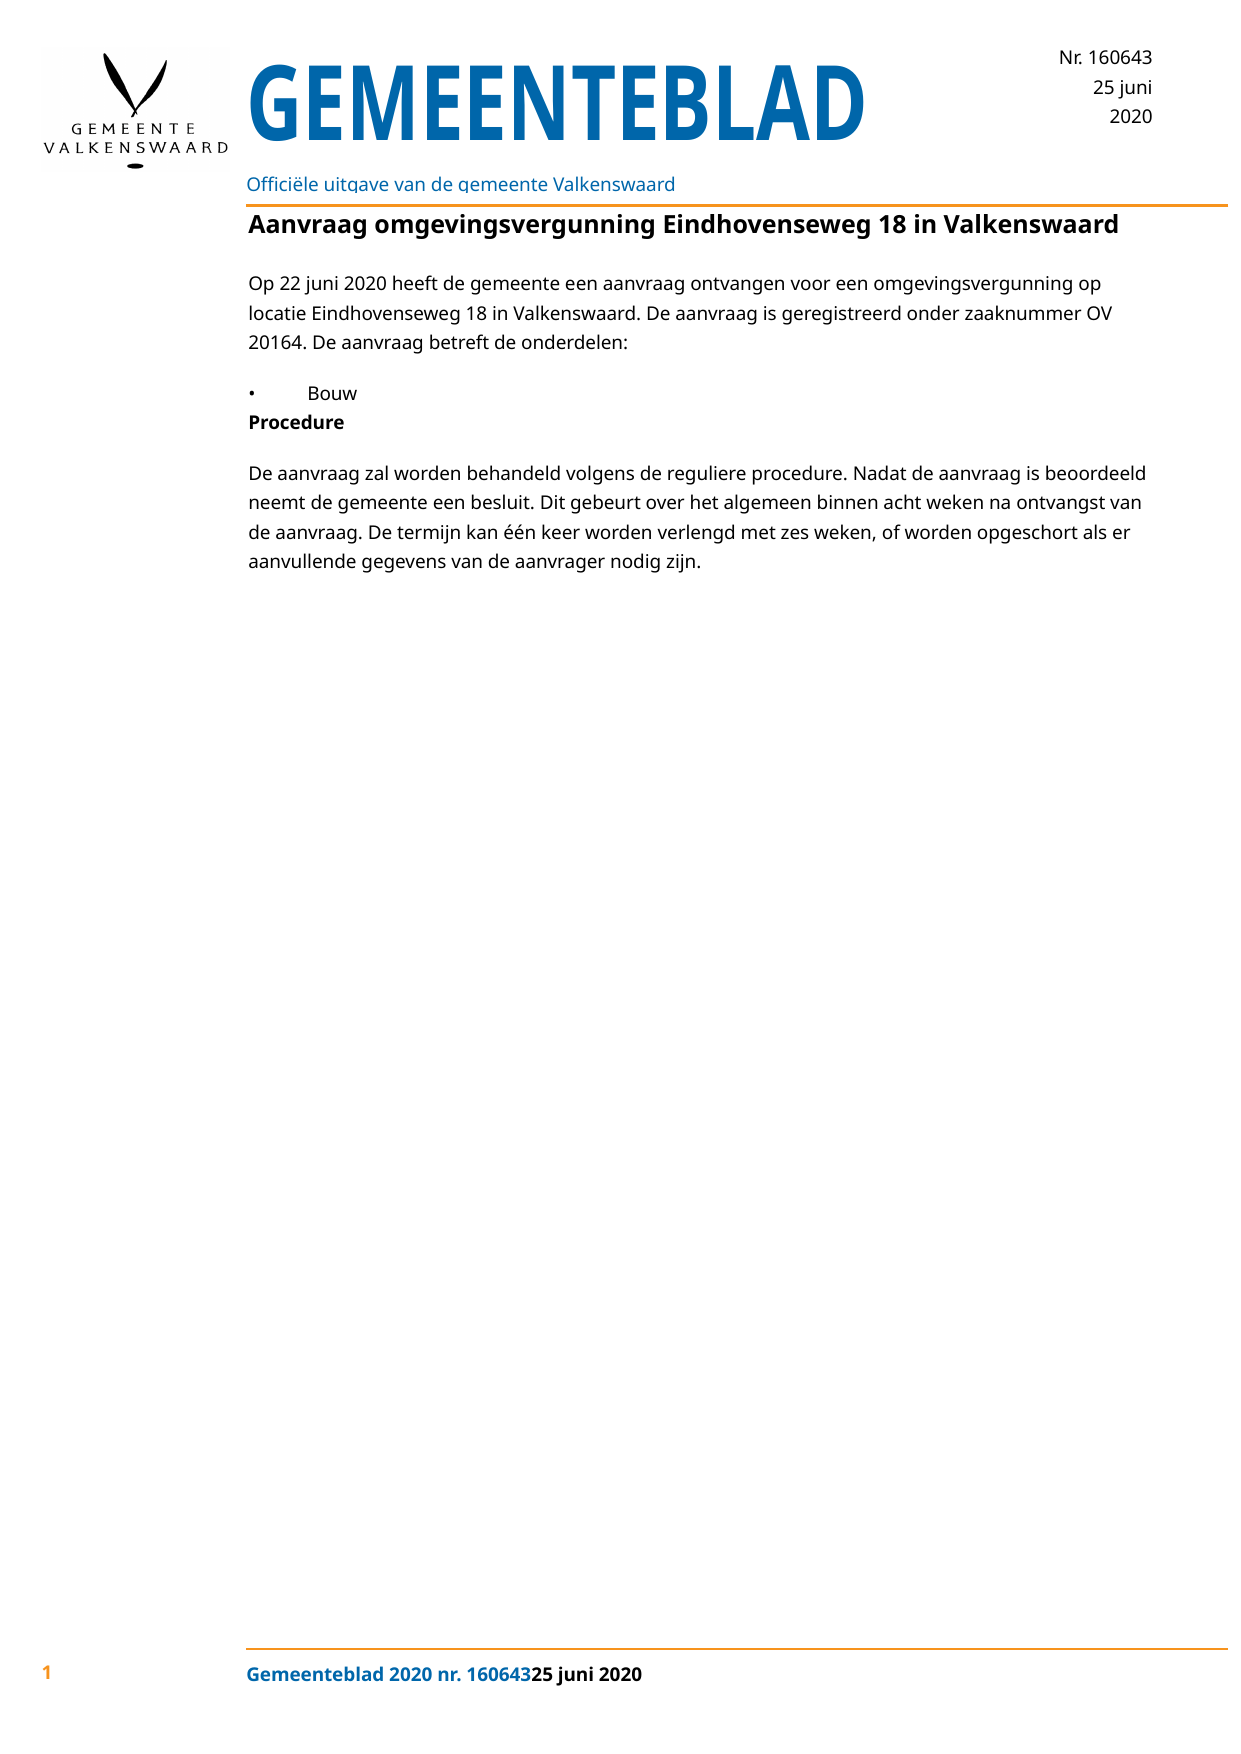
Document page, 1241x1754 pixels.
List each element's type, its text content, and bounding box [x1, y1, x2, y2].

text Procedure [248, 409, 1152, 435]
text Op 22 juni 2020 heeft de gemeente een aanvraag ontvangen voor een omgevingsvergunning op locatie Eindhovenseweg 18 in Valkenswaard. De aanvraag is geregistreerd onder zaaknummer OV 20164. De aanvraag betreft de onderdelen: [248, 270, 1152, 355]
text De aanvraag zal worden behandeld volgens de reguliere procedure. Nadat de aanvraag is beoordeeld neemt de gemeente een besluit. Dit gebeurt over het algemeen binnen acht weken na ontvangst van de aanvraag. De termijn kan één keer worden verlengd met zes weken, of worden opgeschort als er aanvullende gegevens van de aanvrager nodig zijn. [248, 460, 1152, 574]
text Aanvraag omgevingsvergunning Eindhovenseweg 18 in Valkenswaard [248, 207, 1152, 241]
picture [41, 47, 231, 172]
list Bouw [248, 380, 1152, 406]
